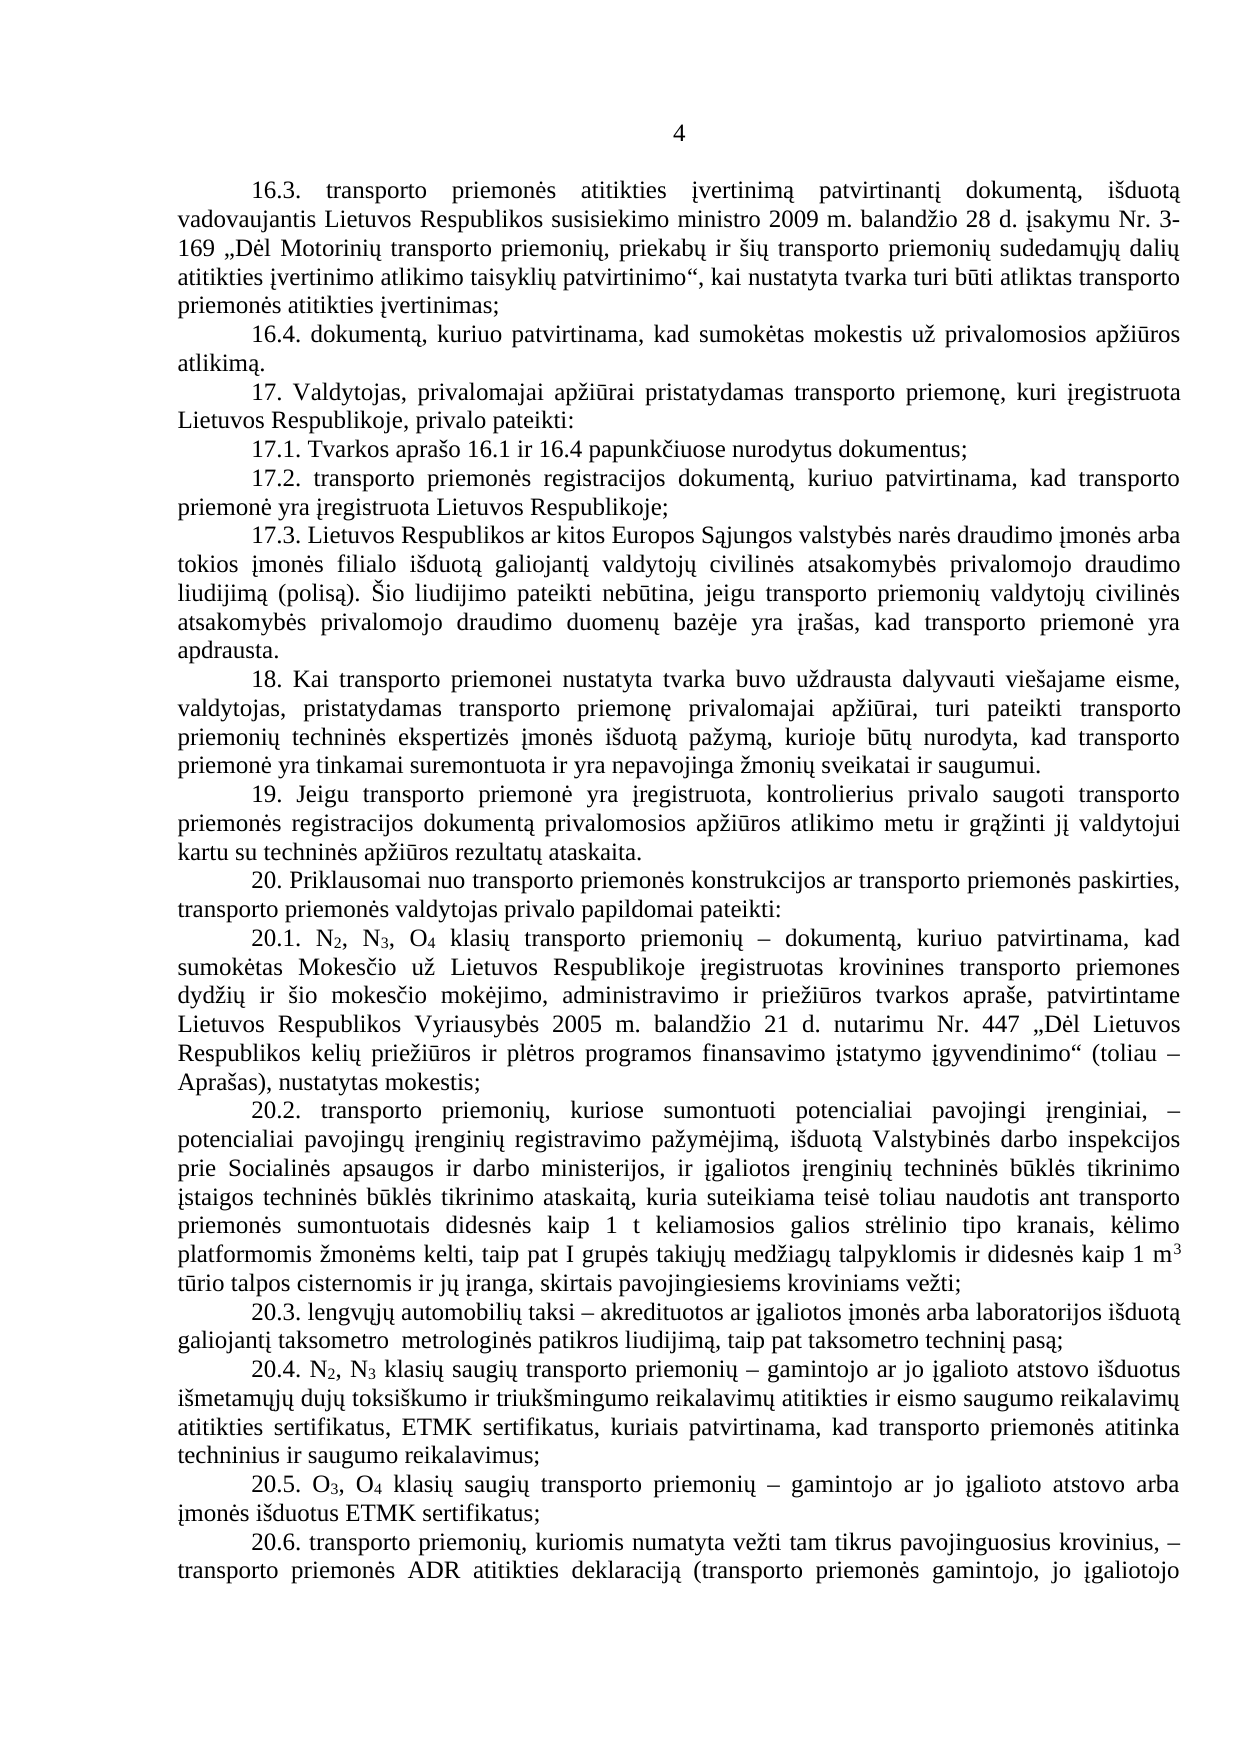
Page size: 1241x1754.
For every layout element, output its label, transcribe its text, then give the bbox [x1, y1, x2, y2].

text 18. Kai transporto priemonei nustatyta tvarka buvo uždrausta dalyvauti viešajame eisme, valdytojas, pristatydamas transporto priemonę privalomajai apžiūrai, turi pateikti transporto priemonių techninės ekspertizės įmonės išduotą pažymą, kurioje būtų nurodyta, kad transporto priemonė yra tinkamai suremontuota ir yra nepavojinga žmonių sveikatai ir saugumui. [177, 664, 1181, 779]
text 17. Valdytojas, privalomajai apžiūrai pristatydamas transporto priemonę, kuri įregistruota Lietuvos Respublikoje, privalo pateikti: [177, 377, 1181, 434]
text 20. Priklausomai nuo transporto priemonės konstrukcijos ar transporto priemonės paskirties, transporto priemonės valdytojas privalo papildomai pateikti: [177, 866, 1181, 923]
text 17.3. Lietuvos Respublikos ar kitos Europos Sąjungos valstybės narės draudimo įmonės arba tokios įmonės filialo išduotą galiojantį valdytojų civilinės atsakomybės privalomojo draudimo liudijimą (polisą). Šio liudijimo pateikti nebūtina, jeigu transporto priemonių valdytojų civilinės atsakomybės privalomojo draudimo duomenų bazėje yra įrašas, kad transporto priemonė yra apdrausta. [177, 521, 1181, 664]
text 17.1. Tvarkos aprašo 16.1 ir 16.4 papunkčiuose nurodytus dokumentus; [177, 434, 1181, 463]
text 20.3. lengvųjų automobilių taksi – akredituotos ar įgaliotos įmonės arba laboratorijos išduotą galiojantį taksometro metrologinės patikros liudijimą, taip pat taksometro techninį pasą; [177, 1297, 1181, 1354]
text 19. Jeigu transporto priemonė yra įregistruota, kontrolierius privalo saugoti transporto priemonės registracijos dokumentą privalomosios apžiūros atlikimo metu ir grąžinti jį valdytojui kartu su techninės apžiūros rezultatų ataskaita. [177, 779, 1181, 866]
text 20.6. transporto priemonių, kuriomis numatyta vežti tam tikrus pavojinguosius krovinius, – transporto priemonės ADR atitikties deklaraciją (transporto priemonės gamintojo, jo įgaliotojo [177, 1527, 1181, 1584]
text 20.2. transporto priemonių, kuriose sumontuoti potencialiai pavojingi įrenginiai, – potencialiai pavojingų įrenginių registravimo pažymėjimą, išduotą Valstybinės darbo inspekcijos prie Socialinės apsaugos ir darbo ministerijos, ir įgaliotos įrenginių techninės būklės tikrinimo įstaigos techninės būklės tikrinimo ataskaitą, kuria suteikiama teisė toliau naudotis ant transporto priemonės sumontuotais didesnės kaip 1 t keliamosios galios strėlinio tipo kranais, kėlimo platformomis žmonėms kelti, taip pat I grupės takiųjų medžiagų talpyklomis ir didesnės kaip 1 m3 tūrio talpos cisternomis ir jų įranga, skirtais pavojingiesiems kroviniams vežti; [177, 1096, 1181, 1297]
text 16.3. transporto priemonės atitikties įvertinimą patvirtinantį dokumentą, išduotą vadovaujantis Lietuvos Respublikos susisiekimo ministro 2009 m. balandžio 28 d. įsakymu Nr. 3-169 „Dėl Motorinių transporto priemonių, priekabų ir šių transporto priemonių sudedamųjų dalių atitikties įvertinimo atlikimo taisyklių patvirtinimo“, kai nustatyta tvarka turi būti atliktas transporto priemonės atitikties įvertinimas; [177, 176, 1181, 319]
text 20.1. N2, N3, O4 klasių transporto priemonių – dokumentą, kuriuo patvirtinama, kad sumokėtas Mokesčio už Lietuvos Respublikoje įregistruotas krovinines transporto priemones dydžių ir šio mokesčio mokėjimo, administravimo ir priežiūros tvarkos apraše, patvirtintame Lietuvos Respublikos Vyriausybės 2005 m. balandžio 21 d. nutarimu Nr. 447 „Dėl Lietuvos Respublikos kelių priežiūros ir plėtros programos finansavimo įstatymo įgyvendinimo“ (toliau – Aprašas), nustatytas mokestis; [177, 923, 1181, 1096]
text 16.4. dokumentą, kuriuo patvirtinama, kad sumokėtas mokestis už privalomosios apžiūros atlikimą. [177, 319, 1181, 377]
text 17.2. transporto priemonės registracijos dokumentą, kuriuo patvirtinama, kad transporto priemonė yra įregistruota Lietuvos Respublikoje; [177, 463, 1181, 521]
text 20.5. O3, O4 klasių saugių transporto priemonių – gamintojo ar jo įgalioto atstovo arba įmonės išduotus ETMK sertifikatus; [177, 1469, 1181, 1527]
text 20.4. N2, N3 klasių saugių transporto priemonių – gamintojo ar jo įgalioto atstovo išduotus išmetamųjų dujų toksiškumo ir triukšmingumo reikalavimų atitikties ir eismo saugumo reikalavimų atitikties sertifikatus, ETMK sertifikatus, kuriais patvirtinama, kad transporto priemonės atitinka techninius ir saugumo reikalavimus; [177, 1354, 1181, 1469]
